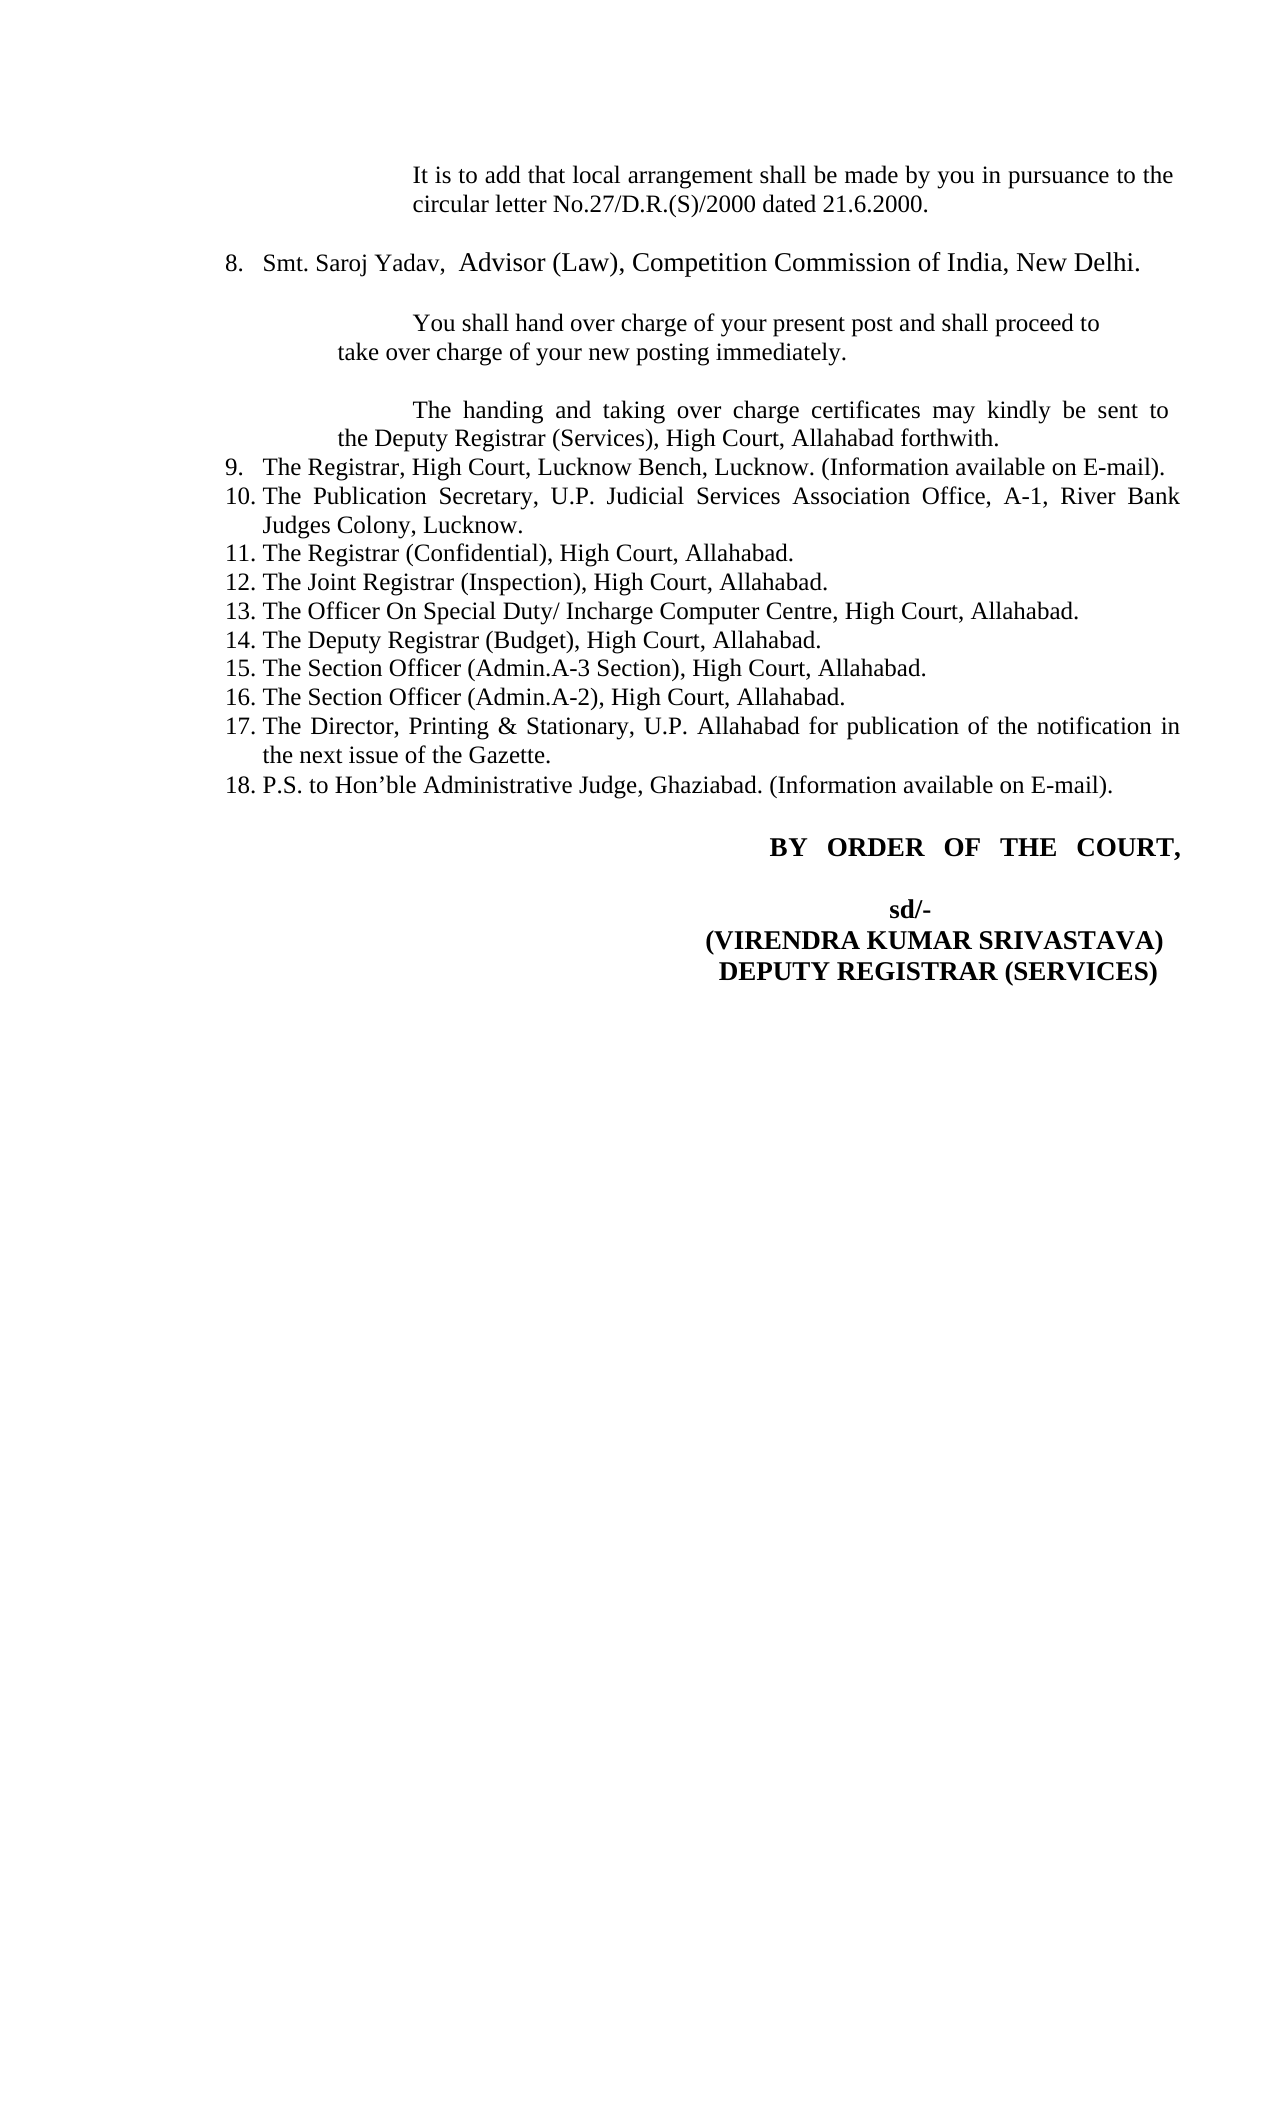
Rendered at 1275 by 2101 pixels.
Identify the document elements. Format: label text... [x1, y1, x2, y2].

text sd/- [187, 893, 1183, 924]
list It is to add that local arrangement shall be made by you in pursuance to the circular letter No.27/D.R.(S)/2000 dated 21.6.2000. [187, 160, 1181, 217]
list The Officer On Special Duty/ Incharge Computer Centre, High Court, Allahabad. [225, 596, 1181, 625]
list The Director, Printing & Stationary, U.P. Allahabad for publication of the notification in the next issue of the Gazette. [225, 711, 1181, 768]
list Smt. Saroj Yadav, Advisor (Law), Competition Commission of India, New Delhi. [225, 246, 1181, 277]
text take over charge of your new posting immediately. [225, 337, 1181, 366]
text DEPUTY REGISTRAR (SERVICES) [187, 955, 1181, 987]
list The Joint Registrar (Inspection), High Court, Allahabad. [225, 567, 1181, 596]
text (VIRENDRA KUMAR SRIVASTAVA) [187, 924, 1181, 955]
list BY ORDER OF THE COURT, [712, 831, 1181, 893]
text The handing and taking over charge certificates may kindly be sent to the Deputy Registrar (Services), High Court, Allahabad forthwith. [225, 395, 1181, 452]
list P.S. to Hon’ble Administrative Judge, Ghaziabad. (Information available on E-mail). [225, 768, 1181, 800]
text You shall hand over charge of your present post and shall proceed to [225, 308, 1181, 337]
list The Registrar (Confidential), High Court, Allahabad. [225, 538, 1181, 567]
list The Deputy Registrar (Budget), High Court, Allahabad. [225, 625, 1181, 653]
list The Section Officer (Admin.A-2), High Court, Allahabad. [225, 682, 1181, 711]
list The Registrar, High Court, Lucknow Bench, Lucknow. (Information available on E-mail). [225, 452, 1181, 481]
list The Publication Secretary, U.P. Judicial Services Association Office, A-1, River Bank Judges Colony, Lucknow. [225, 481, 1181, 538]
list The Section Officer (Admin.A-3 Section), High Court, Allahabad. [225, 653, 1181, 682]
